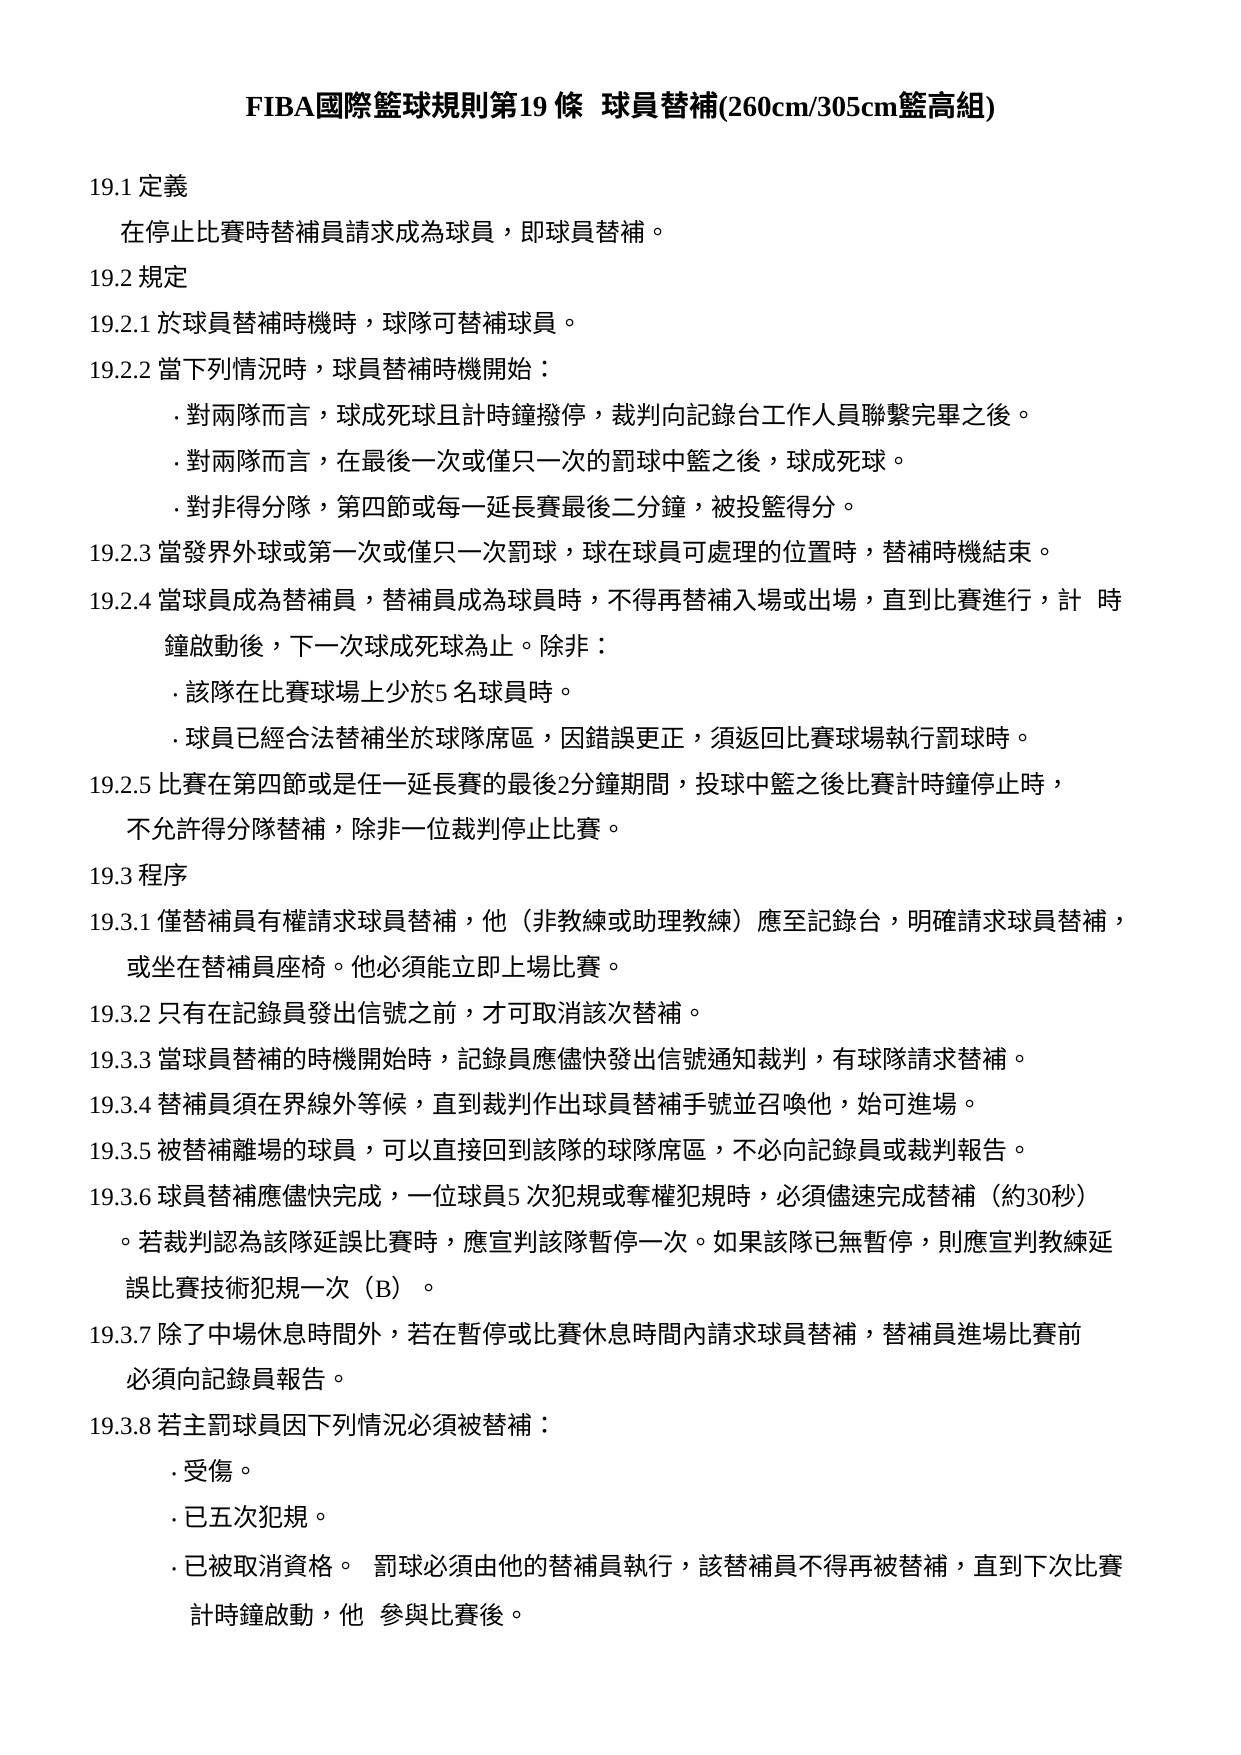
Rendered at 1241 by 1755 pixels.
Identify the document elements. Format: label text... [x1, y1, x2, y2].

text 19.3.7 除了中場休息時間外，若在暫停或比賽休息時間內請求球員替補，替補員進場比賽前 [89, 1306, 1152, 1352]
text 19.3.6 球員替補應儘快完成，一位球員5 次犯規或奪權犯規時，必須儘速完成替補（約30秒） [89, 1169, 1152, 1215]
text 19.2.5 比賽在第四節或是任一延長賽的最後2分鐘期間，投球中籃之後比賽計時鐘停止時， [89, 756, 1152, 802]
text ‧ 該隊在比賽球場上少於5 名球員時。 [172, 665, 1152, 711]
text 19.2 規定 [89, 250, 1152, 296]
text 不允許得分隊替補，除非一位裁判停止比賽。 [89, 802, 1152, 848]
text 19.3 程序 [89, 848, 1134, 894]
text ‧ 球員已經合法替補坐於球隊席區，因錯誤更正，須返回比賽球場執行罰球時。 [172, 711, 1152, 756]
text 。若裁判認為該隊延誤比賽時，應宣判該隊暫停一次。如果該隊已無暫停，則應宣判教練延 [89, 1215, 1152, 1261]
text 或坐在替補員座椅。他必須能立即上場比賽。 [89, 940, 1152, 986]
text 19.2.3 當發界外球或第一次或僅只一次罰球，球在球員可處理的位置時，替補時機結束。 [89, 525, 1134, 571]
text ‧ 對兩隊而言，球成死球且計時鐘撥停，裁判向記錄台工作人員聯繫完畢之後。 [173, 388, 1152, 433]
text 必須向記錄員報告。 [89, 1352, 1152, 1398]
text 19.3.3 當球員替補的時機開始時，記錄員應儘快發出信號通知裁判，有球隊請求替補。 [89, 1031, 1134, 1077]
text 19.3.4 替補員須在界線外等候，直到裁判作出球員替補手號並召喚他，始可進場。 [89, 1077, 1134, 1123]
text 19.2.1 於球員替補時機時，球隊可替補球員。 [89, 296, 1134, 342]
text ‧ 對非得分隊，第四節或每一延長賽最後二分鐘，被投籃得分。 [173, 479, 1152, 525]
text ‧ 已五次犯規。 [171, 1490, 1152, 1536]
text 19.2.2 當下列情況時，球員替補時機開始： [89, 342, 1134, 388]
text FIBA國際籃球規則第19 條 球員替補(260cm/305cm籃高組) [89, 83, 1152, 125]
text 在停止比賽時替補員請求成為球員，即球員替補。 [89, 204, 1152, 250]
text 計時鐘啟動，他 參與比賽後。 [171, 1588, 1152, 1633]
text 19.3.5 被替補離場的球員，可以直接回到該隊的球隊席區，不必向記錄員或裁判報告。 [89, 1123, 1134, 1169]
text ‧ 對兩隊而言，在最後一次或僅只一次的罰球中籃之後，球成死球。 [173, 433, 1152, 479]
text 19.1 定義 [89, 158, 1152, 204]
text 19.3.2 只有在記錄員發出信號之前，才可取消該次替補。 [89, 986, 1134, 1031]
text ‧ 受傷。 [171, 1444, 1152, 1490]
text 19.3.8 若主罰球員因下列情況必須被替補： [89, 1398, 1134, 1444]
text 誤比賽技術犯規一次（B）。 [89, 1261, 1152, 1306]
text 19.3.1 僅替補員有權請求球員替補，他（非教練或助理教練）應至記錄台，明確請求球員替補， [89, 894, 1152, 940]
text ‧ 已被取消資格。 罰球必須由他的替補員執行，該替補員不得再被替補，直到下次比賽 [171, 1539, 1152, 1584]
text 19.2.4 當球員成為替補員，替補員成為球員時，不得再替補入場或出場，直到比賽進行，計 時鐘啟動後，下一次球成死球為止。除非： [89, 573, 1134, 665]
